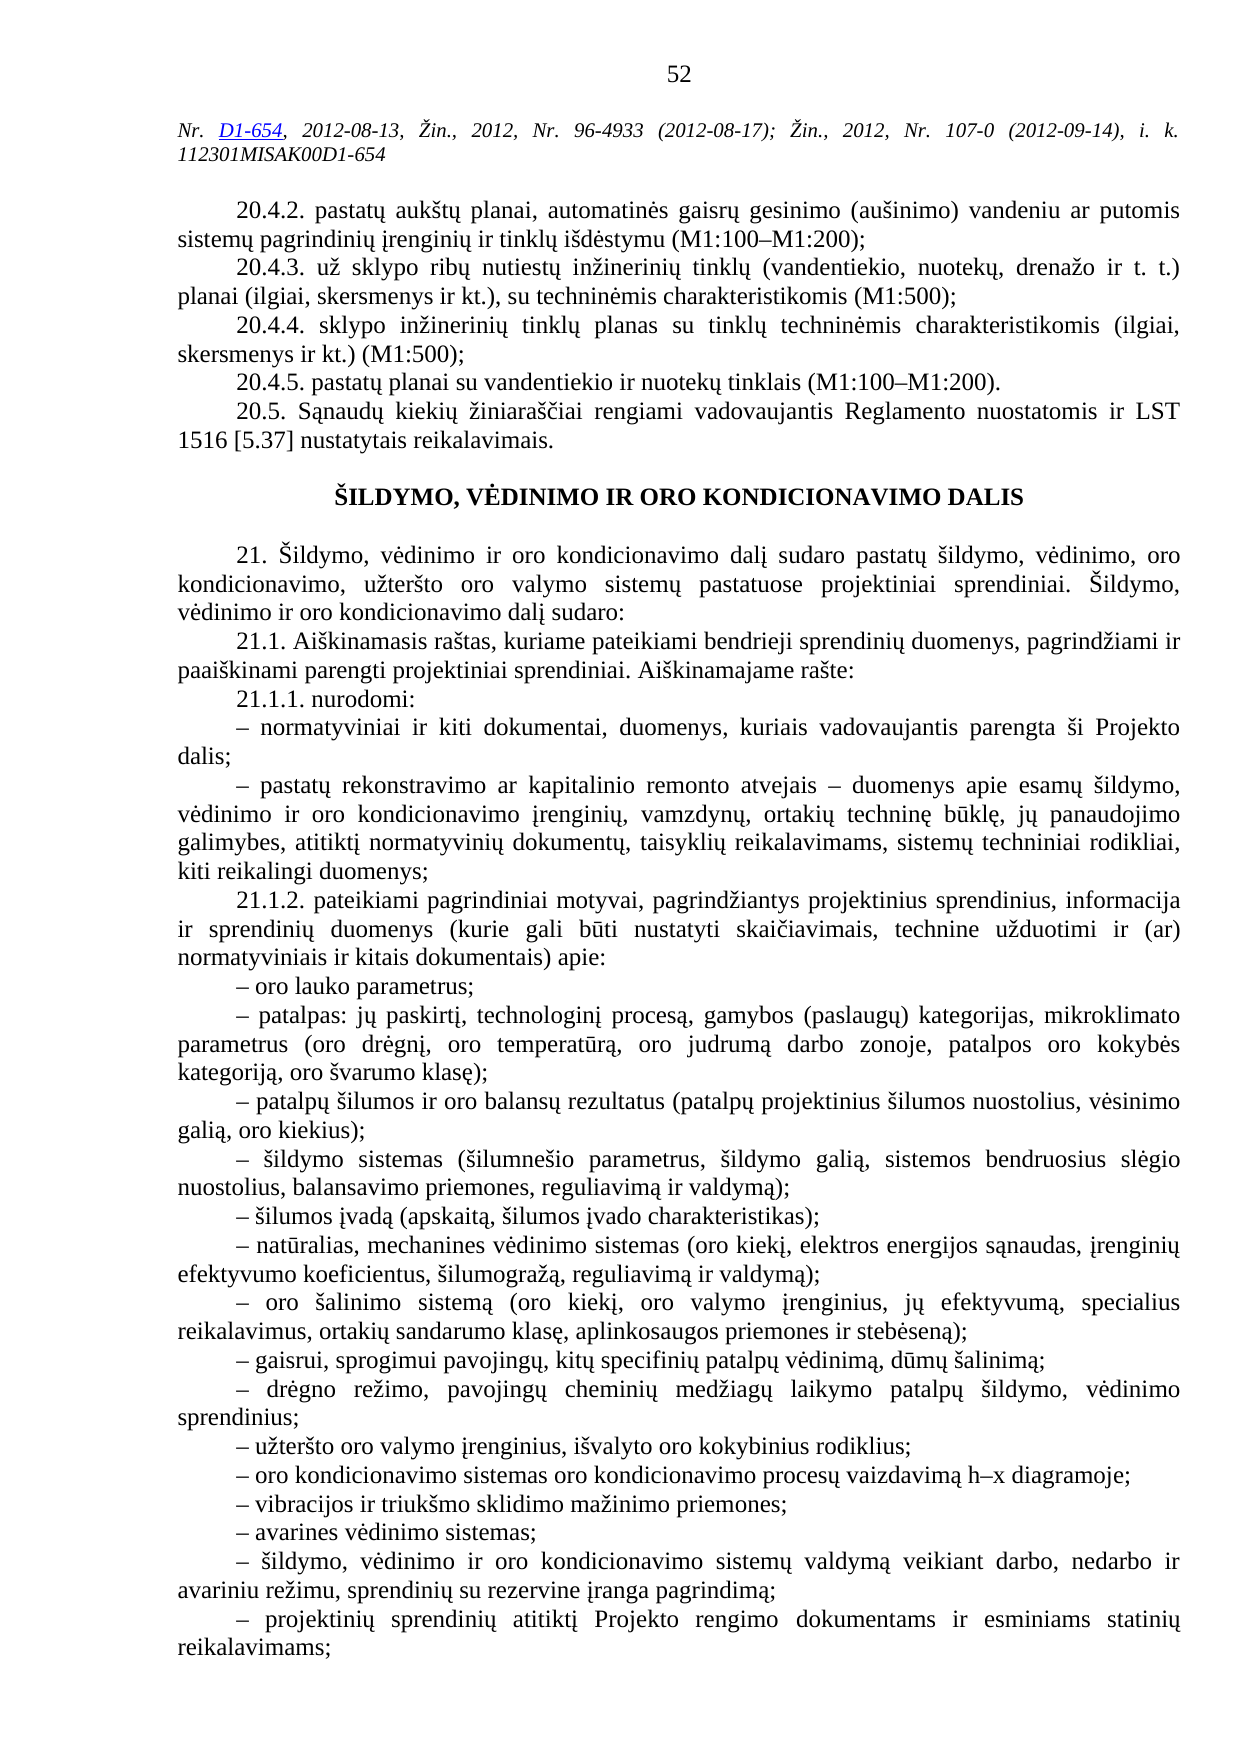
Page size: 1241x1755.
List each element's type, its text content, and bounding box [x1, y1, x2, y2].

text – normatyviniai ir kiti dokumentai, duomenys, kuriais vadovaujantis parengta ši Projekto dalis; [177, 712, 1181, 770]
text – pastatų rekonstravimo ar kapitalinio remonto atvejais – duomenys apie esamų šildymo, vėdinimo ir oro kondicionavimo įrenginių, vamzdynų, ortakių techninę būklę, jų panaudojimo galimybes, atitiktį normatyvinių dokumentų, taisyklių reikalavimams, sistemų techniniai rodikliai, kiti reikalingi duomenys; [177, 770, 1181, 885]
text – oro kondicionavimo sistemas oro kondicionavimo procesų vaizdavimą h–x diagramoje; [177, 1460, 1181, 1489]
text 20.5. Sąnaudų kiekių žiniaraščiai rengiami vadovaujantis Reglamento nuostatomis ir LST 1516 [5.37] nustatytais reikalavimais. [177, 396, 1181, 454]
text – patalpas: jų paskirtį, technologinį procesą, gamybos (paslaugų) kategorijas, mikroklimato parametrus (oro drėgnį, oro temperatūrą, oro judrumą darbo zonoje, patalpos oro kokybės kategoriją, oro švarumo klasę); [177, 1000, 1181, 1086]
text 21.1.1. nurodomi: [177, 684, 1181, 712]
text – avarines vėdinimo sistemas; [177, 1517, 1181, 1546]
text – oro šalinimo sistemą (oro kiekį, oro valymo įrenginius, jų efektyvumą, specialius reikalavimus, ortakių sandarumo klasę, aplinkosaugos priemones ir stebėseną); [177, 1287, 1181, 1345]
text 21.1.2. pateikiami pagrindiniai motyvai, pagrindžiantys projektinius sprendinius, informacija ir sprendinių duomenys (kurie gali būti nustatyti skaičiavimais, technine užduotimi ir (ar) normatyviniais ir kitais dokumentais) apie: [177, 885, 1181, 971]
text Nr. D1-654, 2012-08-13, Žin., 2012, Nr. 96-4933 (2012-08-17); Žin., 2012, Nr. 107-0 (2012-09-14), i. k. 112301MISAK00D1-654 [177, 118, 1181, 166]
text 21. Šildymo, vėdinimo ir oro kondicionavimo dalį sudaro pastatų šildymo, vėdinimo, oro kondicionavimo, užteršto oro valymo sistemų pastatuose projektiniai sprendiniai. Šildymo, vėdinimo ir oro kondicionavimo dalį sudaro: [177, 540, 1181, 626]
text – natūralias, mechanines vėdinimo sistemas (oro kiekį, elektros energijos sąnaudas, įrenginių efektyvumo koeficientus, šilumogražą, reguliavimą ir valdymą); [177, 1230, 1181, 1287]
text – vibracijos ir triukšmo sklidimo mažinimo priemones; [177, 1489, 1181, 1517]
text – projektinių sprendinių atitiktį Projekto rengimo dokumentams ir esminiams statinių reikalavimams; [177, 1604, 1181, 1661]
text – užteršto oro valymo įrenginius, išvalyto oro kokybinius rodiklius; [177, 1431, 1181, 1460]
text 20.4.3. už sklypo ribų nutiestų inžinerinių tinklų (vandentiekio, nuotekų, drenažo ir t. t.) planai (ilgiai, skersmenys ir kt.), su techninėmis charakteristikomis (M1:500); [177, 252, 1181, 310]
text – šildymo sistemas (šilumnešio parametrus, šildymo galią, sistemos bendruosius slėgio nuostolius, balansavimo priemones, reguliavimą ir valdymą); [177, 1144, 1181, 1201]
text – šildymo, vėdinimo ir oro kondicionavimo sistemų valdymą veikiant darbo, nedarbo ir avariniu režimu, sprendinių su rezervine įranga pagrindimą; [177, 1546, 1181, 1604]
text – oro lauko parametrus; [177, 971, 1181, 1000]
text – gaisrui, sprogimui pavojingų, kitų specifinių patalpų vėdinimą, dūmų šalinimą; [177, 1345, 1181, 1374]
text 21.1. Aiškinamasis raštas, kuriame pateikiami bendrieji sprendinių duomenys, pagrindžiami ir paaiškinami parengti projektiniai sprendiniai. Aiškinamajame rašte: [177, 626, 1181, 684]
text 20.4.5. pastatų planai su vandentiekio ir nuotekų tinklais (M1:100–M1:200). [177, 367, 1181, 396]
text – patalpų šilumos ir oro balansų rezultatus (patalpų projektinius šilumos nuostolius, vėsinimo galią, oro kiekius); [177, 1086, 1181, 1144]
text – šilumos įvadą (apskaitą, šilumos įvado charakteristikas); [177, 1201, 1181, 1230]
text ŠILDYMO, VĖDINIMO IR ORO KONDICIONAVIMO DALIS [177, 482, 1181, 511]
text 20.4.2. pastatų aukštų planai, automatinės gaisrų gesinimo (aušinimo) vandeniu ar putomis sistemų pagrindinių įrenginių ir tinklų išdėstymu (M1:100–M1:200); [177, 195, 1181, 252]
text – drėgno režimo, pavojingų cheminių medžiagų laikymo patalpų šildymo, vėdinimo sprendinius; [177, 1374, 1181, 1431]
text 20.4.4. sklypo inžinerinių tinklų planas su tinklų techninėmis charakteristikomis (ilgiai, skersmenys ir kt.) (M1:500); [177, 310, 1181, 367]
